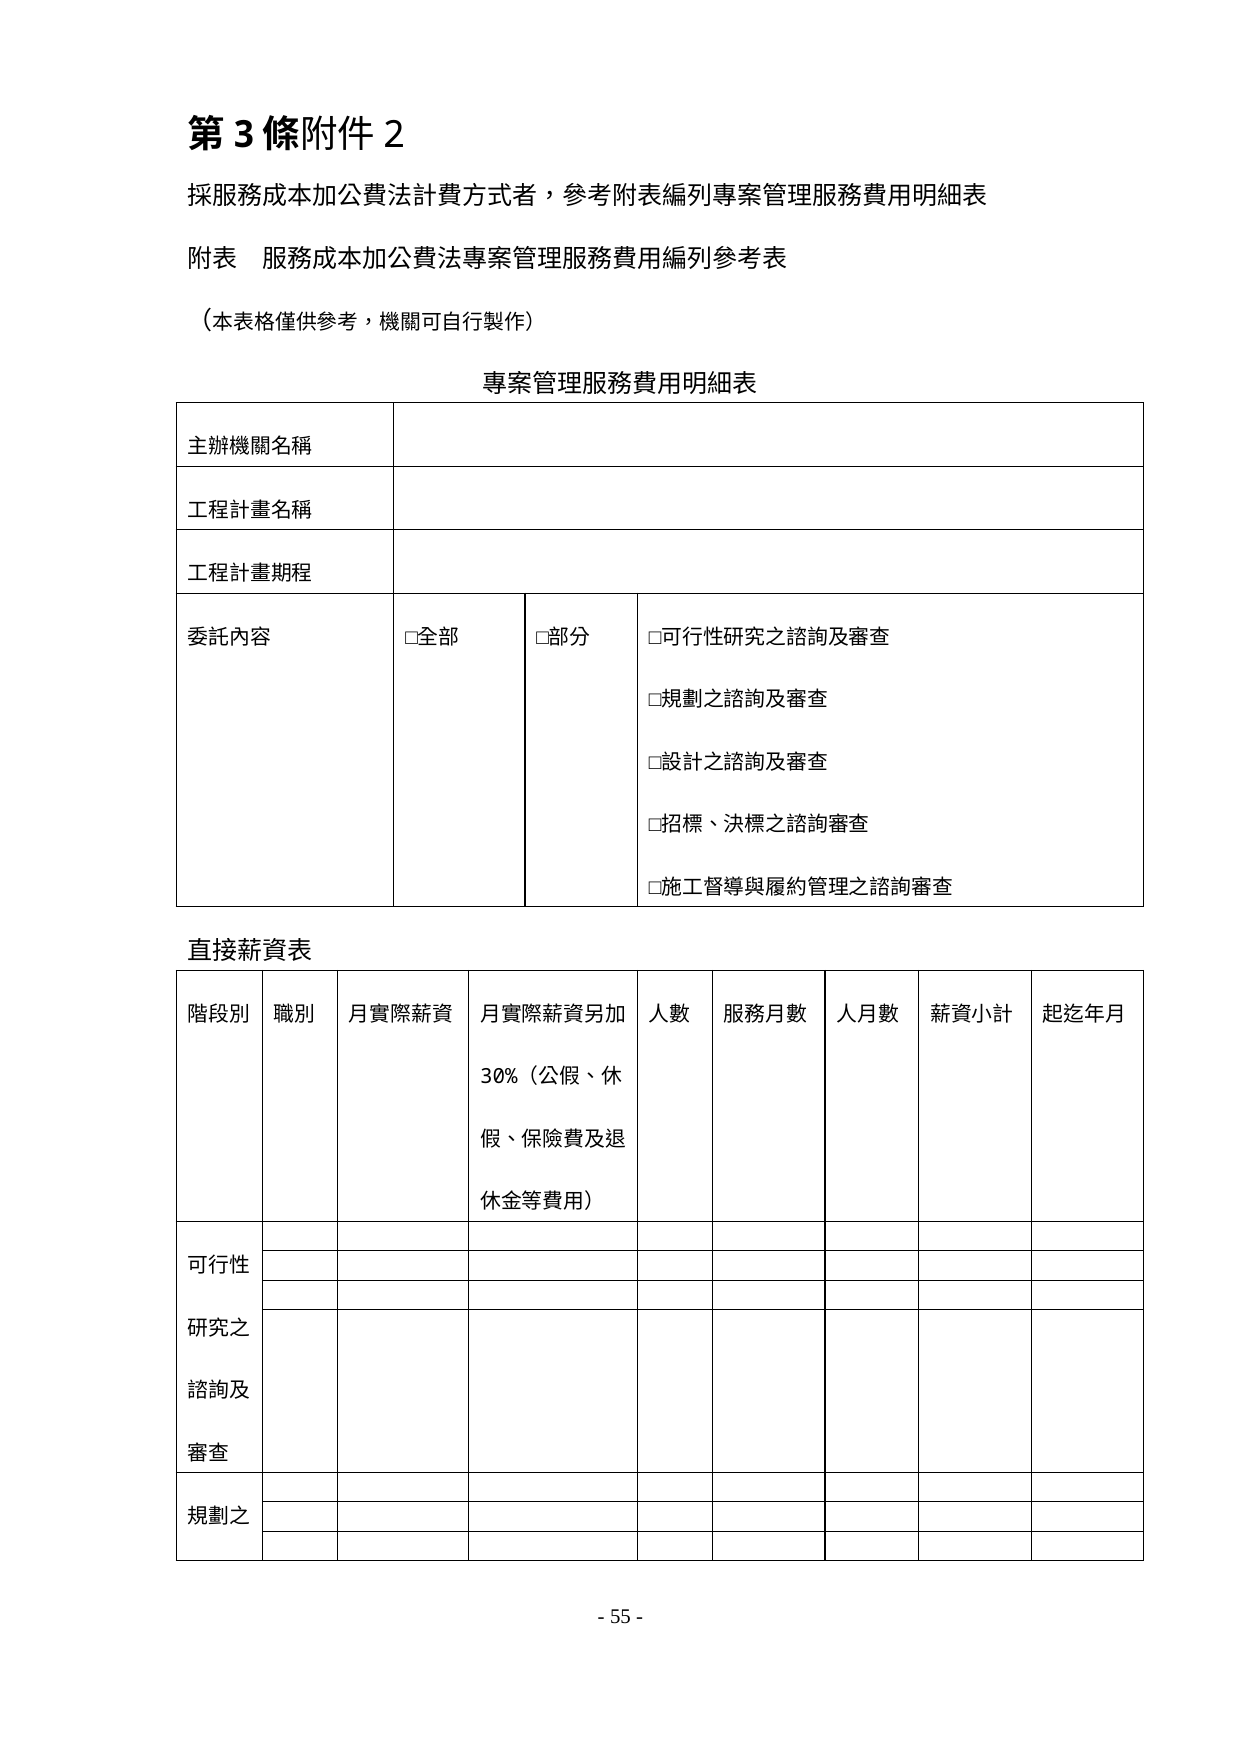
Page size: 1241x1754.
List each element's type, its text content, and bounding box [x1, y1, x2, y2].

table_cell [469, 1281, 637, 1309]
table_cell [713, 1222, 824, 1250]
table_cell [1032, 1310, 1143, 1472]
table_cell [469, 1251, 637, 1280]
table_cell [638, 1310, 712, 1472]
table_cell [919, 1222, 1031, 1250]
table_cell [1032, 1281, 1143, 1309]
table_header [394, 403, 1143, 466]
table_cell [394, 530, 1143, 593]
table_cell [469, 1310, 637, 1472]
table_cell [826, 1532, 918, 1560]
table_cell [469, 1502, 637, 1531]
table_cell [638, 1532, 712, 1560]
table_cell [1032, 1222, 1143, 1250]
text 直接薪資表 [187, 907, 1053, 970]
text （本表格僅供參考，機關可自行製作） [187, 277, 1053, 339]
text 第3條附件2 [187, 89, 1053, 152]
table_cell [826, 1473, 918, 1501]
table_cell [263, 1281, 337, 1309]
table_cell [394, 467, 1143, 529]
table_header 服務月數 [713, 971, 824, 1221]
text 採服務成本加公費法計費方式者，參考附表編列專案管理服務費用明細表 [187, 152, 1053, 214]
table_cell [826, 1251, 918, 1280]
table_cell □可行性研究之諮詢及審查 □規劃之諮詢及審查 □設計之諮詢及審查 □招標、決標之諮詢審查 □施工督導與履約管理之諮詢審查 [638, 594, 1143, 906]
table_cell [826, 1310, 918, 1472]
table_cell [338, 1502, 468, 1531]
table_cell [638, 1281, 712, 1309]
table_cell [469, 1532, 637, 1560]
table_cell 委託內容 [177, 594, 393, 906]
table_cell [469, 1222, 637, 1250]
text 附表 服務成本加公費法專案管理服務費用編列參考表 [187, 214, 1053, 277]
table_cell [263, 1532, 337, 1560]
table_cell [919, 1532, 1031, 1560]
table_header 起迄年月 [1032, 971, 1143, 1221]
table_cell [1032, 1502, 1143, 1531]
table_cell [1032, 1532, 1143, 1560]
table_cell [713, 1281, 824, 1309]
table_cell [338, 1532, 468, 1560]
table_header 月實際薪資另加30%（公假、休假、保險費及退休金等費用） [469, 971, 637, 1221]
table_cell [338, 1222, 468, 1250]
table_cell [919, 1281, 1031, 1309]
table_cell [263, 1222, 337, 1250]
table_cell [919, 1310, 1031, 1472]
table_cell 工程計畫期程 [177, 530, 393, 593]
table_cell [919, 1251, 1031, 1280]
table_header 人月數 [826, 971, 918, 1221]
table_cell [469, 1473, 637, 1501]
table_cell [826, 1281, 918, 1309]
table_cell [919, 1473, 1031, 1501]
table_cell [1032, 1251, 1143, 1280]
table_cell [263, 1502, 337, 1531]
table_header 主辦機關名稱 [177, 403, 393, 466]
table_cell [826, 1502, 918, 1531]
table_cell [713, 1502, 824, 1531]
table_cell [713, 1473, 824, 1501]
table_header 人數 [638, 971, 712, 1221]
table_header 階段別 [177, 971, 262, 1221]
table_cell 規劃之 [177, 1473, 262, 1560]
table_cell [713, 1532, 824, 1560]
table_cell [638, 1502, 712, 1531]
table_cell □部分 [526, 594, 637, 906]
table_cell [919, 1502, 1031, 1531]
table_cell [638, 1251, 712, 1280]
text 專案管理服務費用明細表 [187, 339, 1053, 402]
table_cell [713, 1251, 824, 1280]
table_cell [338, 1473, 468, 1501]
table_cell [638, 1222, 712, 1250]
table_cell [638, 1473, 712, 1501]
table_cell [1032, 1473, 1143, 1501]
table_cell [338, 1281, 468, 1309]
table_cell [338, 1310, 468, 1472]
table_cell [263, 1473, 337, 1501]
table_header 月實際薪資 [338, 971, 468, 1221]
table_cell □全部 [394, 594, 524, 906]
table_cell [263, 1310, 337, 1472]
table_cell 可行性研究之諮詢及審查 [177, 1222, 262, 1472]
table_cell [826, 1222, 918, 1250]
table_cell [263, 1251, 337, 1280]
table_cell [713, 1310, 824, 1472]
table_cell 工程計畫名稱 [177, 467, 393, 529]
table_header 職別 [263, 971, 337, 1221]
table_cell [338, 1251, 468, 1280]
table_header 薪資小計 [919, 971, 1031, 1221]
